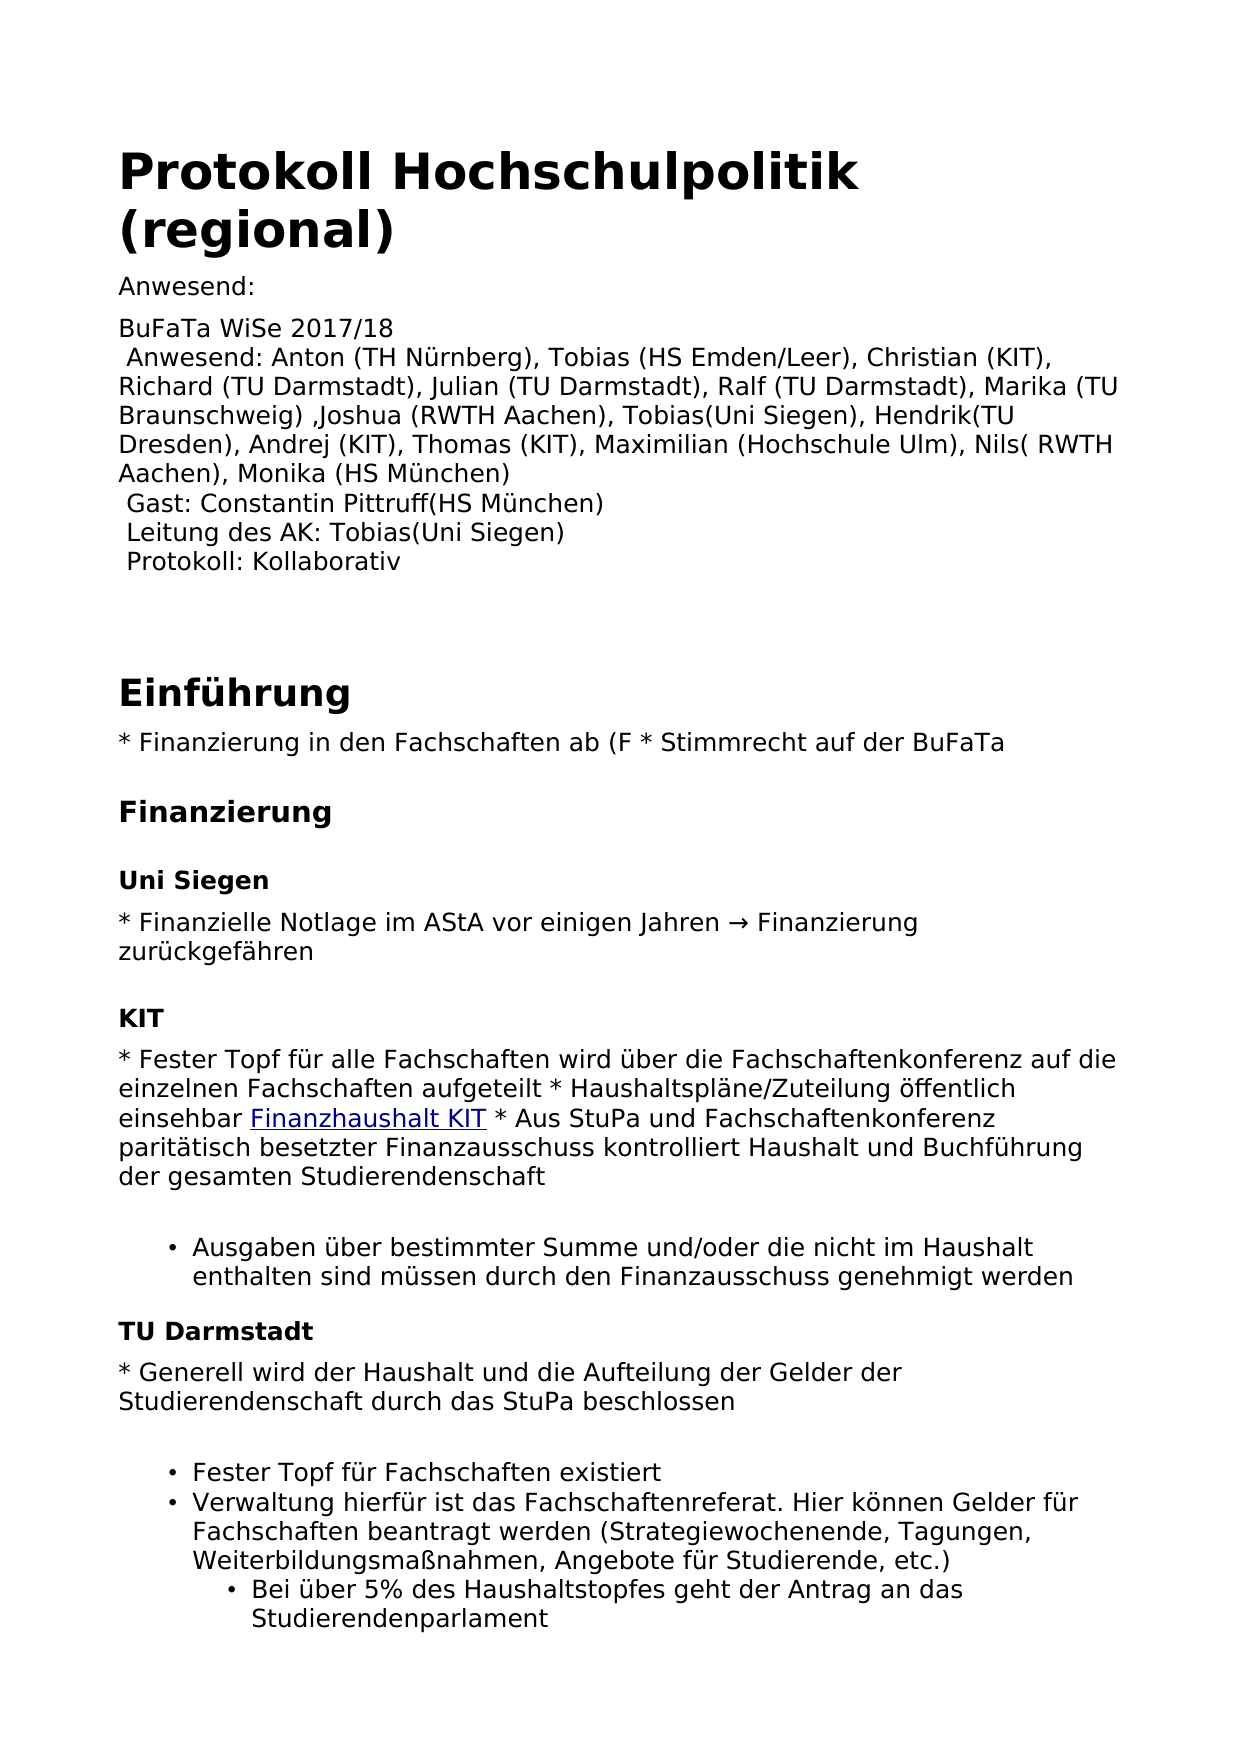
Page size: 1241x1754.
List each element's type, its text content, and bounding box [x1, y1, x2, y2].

subtitle Finanzierung [118, 795, 1122, 829]
text * Fester Topf für alle Fachschaften wird über die Fachschaftenkonferenz auf die einzelnen Fachschaften aufgeteilt * Haushaltspläne/Zuteilung öffentlich einsehbar Finanzhaushalt KIT * Aus StuPa und Fachschaftenkonferenz paritätisch besetzter Finanzausschuss kontrolliert Haushalt und Buchführung der gesamten Studierendenschaft [118, 1046, 1122, 1191]
list Verwaltung hierfür ist das Fachschaftenreferat. Hier können Gelder für Fachschaften beantragt werden (Strategiewochenende, Tagungen, Weiterbildungsmaßnahmen, Angebote für Studierende, etc.) [177, 1488, 1122, 1575]
list Fester Topf für Fachschaften existiert [177, 1459, 1122, 1488]
list Ausgaben über bestimmter Summe und/oder die nicht im Haushalt enthalten sind müssen durch den Finanzausschuss genehmigt werden [177, 1233, 1122, 1292]
text * Finanzielle Notlage im AStA vor einigen Jahren → Finanzierung zurückgefähren [118, 908, 1122, 966]
subtitle Einführung [118, 672, 1122, 716]
list Bei über 5% des Haushaltstopfes geht der Antrag an das Studierendenparlament [236, 1575, 1122, 1634]
text * Finanzierung in den Fachschaften ab (F * Stimmrecht auf der BuFaTa [118, 728, 1122, 757]
text * Generell wird der Haushalt und die Aufteilung der Gelder der Studierendenschaft durch das StuPa beschlossen [118, 1358, 1122, 1417]
text BuFaTa WiSe 2017/18 Anwesend: Anton (TH Nürnberg), Tobias (HS Emden/Leer), Christian (KIT), Richard (TU Darmstadt), Julian (TU Darmstadt), Ralf (TU Darmstadt), Marika (TU Braunschweig) ,Joshua (RWTH Aachen), Tobias(Uni Siegen), Hendrik(TU Dresden), Andrej (KIT), Thomas (KIT), Maximilian (Hochschule Ulm), Nils( RWTH Aachen), Monika (HS München) Gast: Constantin Pittruff(HS München) Leitung des AK: Tobias(Uni Siegen) Protokoll: Kollaborativ [118, 314, 1122, 634]
subtitle Uni Siegen [118, 866, 1122, 896]
text Anwesend: [118, 272, 1122, 301]
subtitle TU Darmstadt [118, 1317, 1122, 1346]
subtitle Protokoll Hochschulpolitik (regional) [118, 143, 1122, 259]
subtitle KIT [118, 1004, 1122, 1033]
